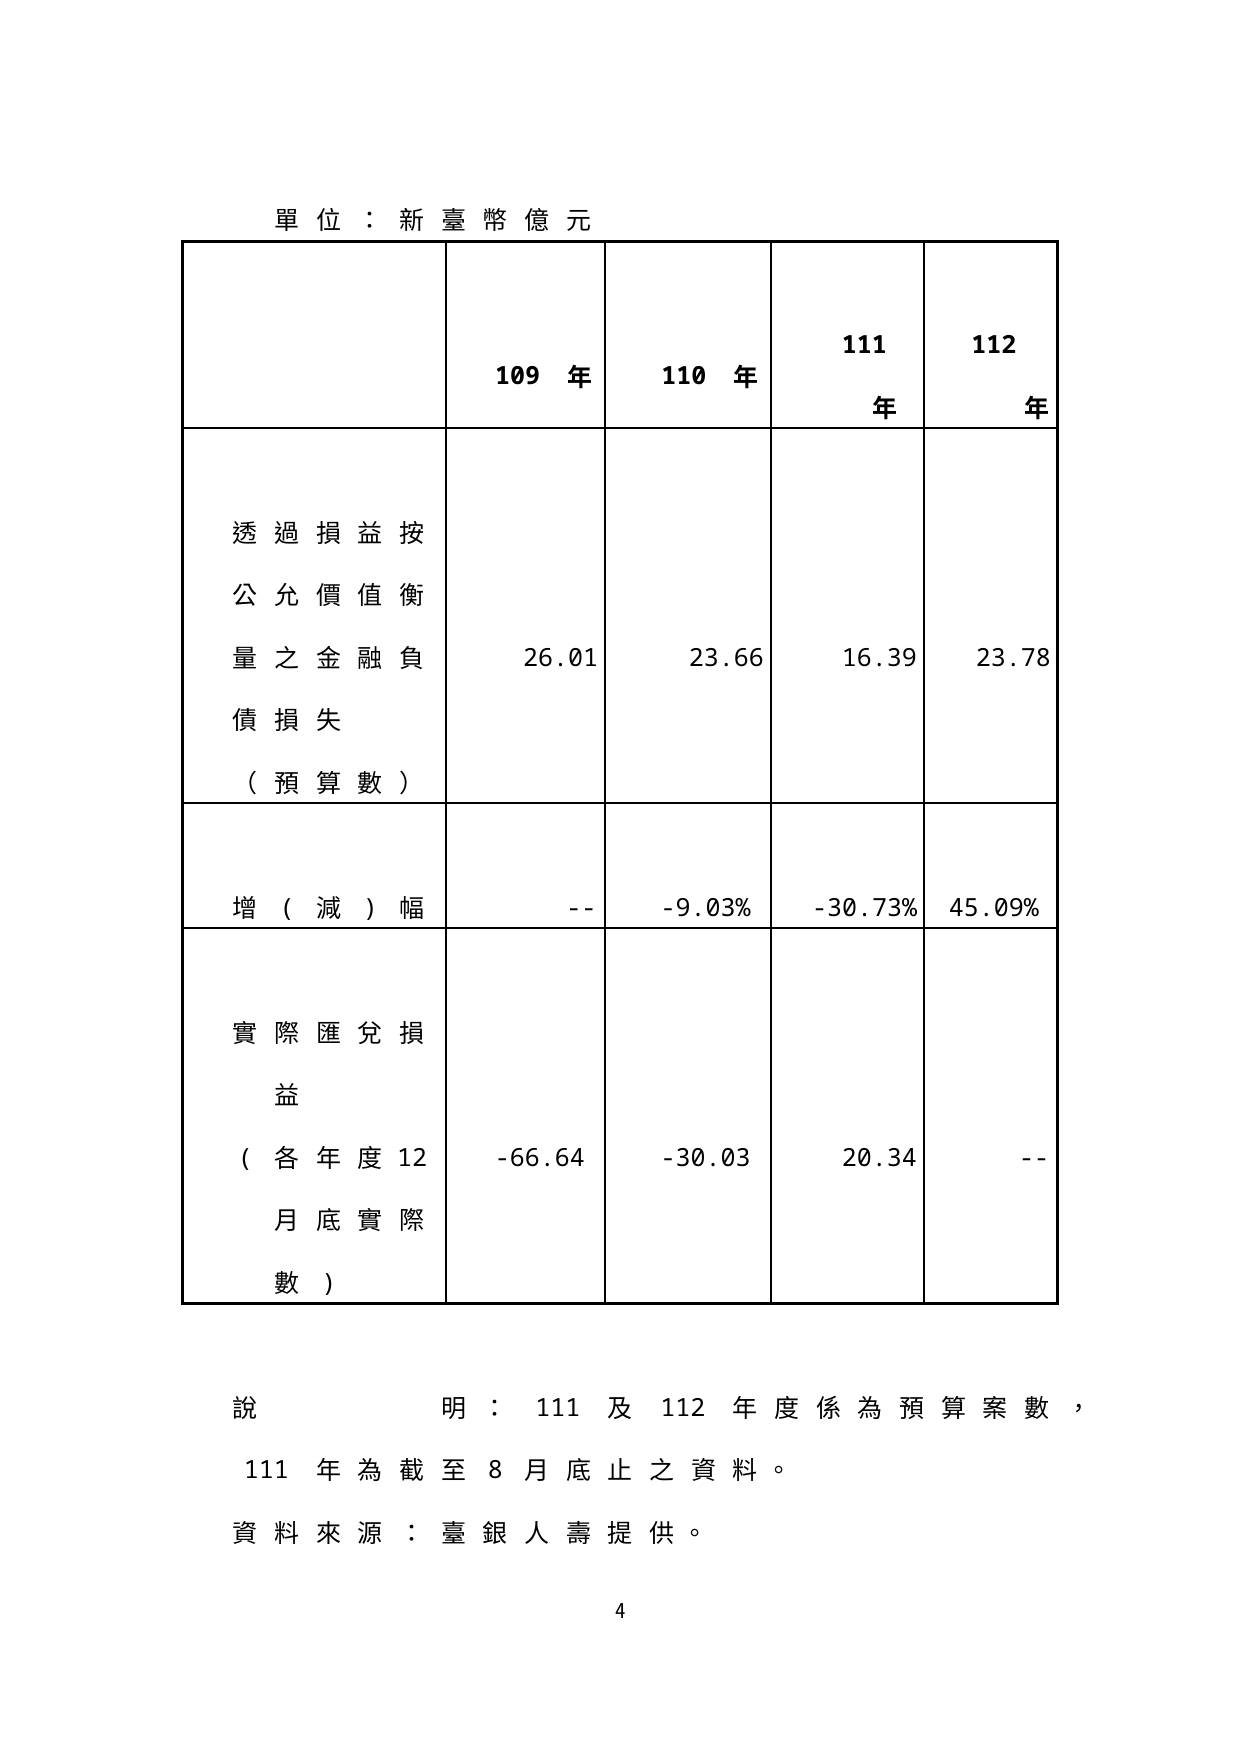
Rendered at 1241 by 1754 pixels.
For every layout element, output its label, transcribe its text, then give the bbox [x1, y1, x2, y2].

table_header 111年 [772, 243, 923, 427]
text 說 明：111及112年度係為預算案數，111年為截至8月底止之資料。 [183, 1365, 1058, 1490]
table_header 110年 [606, 243, 770, 427]
table_cell 23.78 [925, 429, 1056, 802]
table_cell 增(減)幅 [184, 804, 445, 927]
table_cell -30.73% [772, 804, 923, 927]
table_header [184, 243, 445, 427]
table_cell -- [447, 804, 604, 927]
table_header 109年 [447, 243, 604, 427]
table_cell 透過損益按公允價值衡量之金融負債損失 （預算數） [184, 429, 445, 802]
table_cell 45.09% [925, 804, 1056, 927]
table_cell -66.64 [447, 929, 604, 1302]
table_cell -9.03% [606, 804, 770, 927]
table_cell 20.34 [772, 929, 923, 1302]
table_header 112年 [925, 243, 1056, 427]
table_cell -- [925, 929, 1056, 1302]
text 單位：新臺幣億元 [183, 177, 1058, 240]
table_cell 26.01 [447, 429, 604, 802]
text 資料來源：臺銀人壽提供。 [183, 1490, 1058, 1552]
table_cell 16.39 [772, 429, 923, 802]
table_cell 實際匯兌損益 (各年度12月底實際數) [184, 929, 445, 1302]
table_cell 23.66 [606, 429, 770, 802]
table_cell -30.03 [606, 929, 770, 1302]
